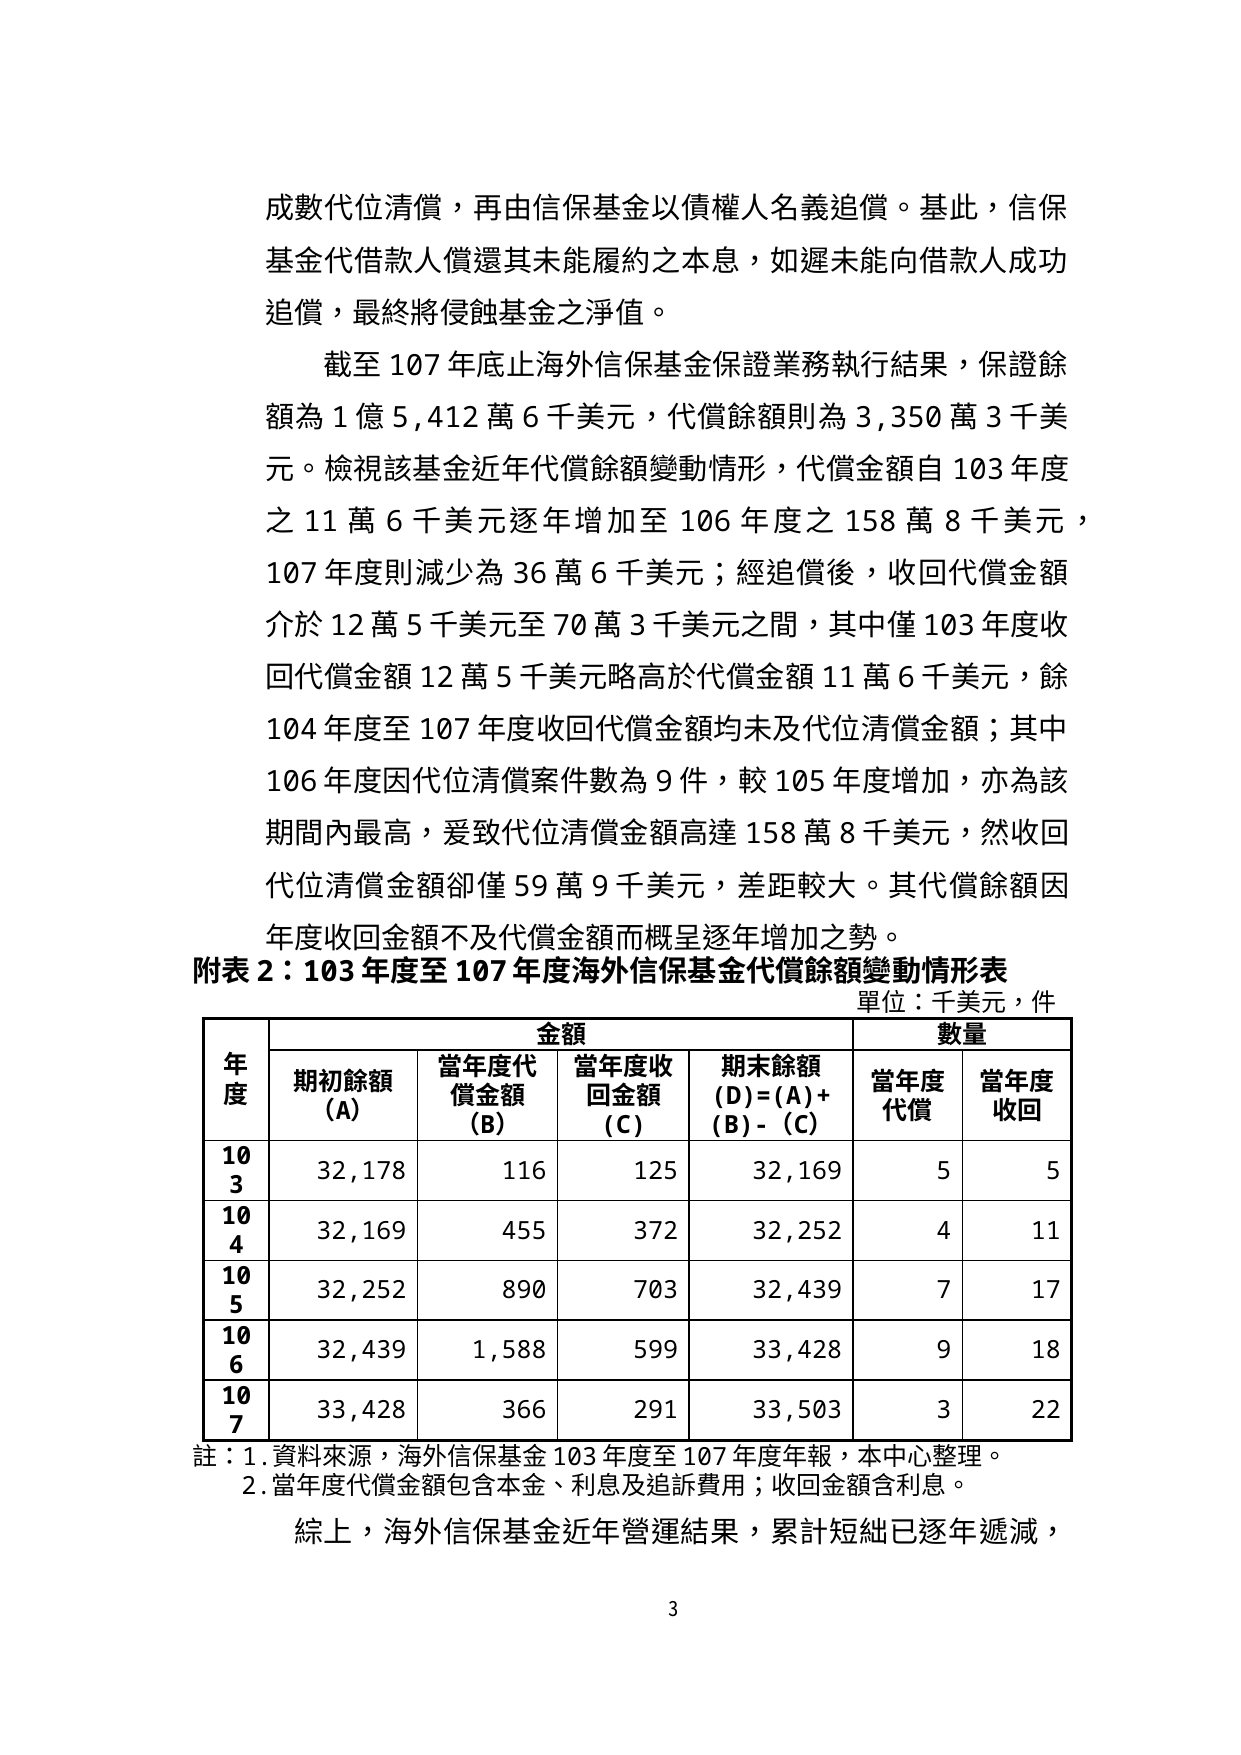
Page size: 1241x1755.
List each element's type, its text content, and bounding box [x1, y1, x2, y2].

table_cell 18 [963, 1321, 1070, 1379]
text 成數代位清償，再由信保基金以債權人名義追償。基此，信保基金代借款人償還其未能履約之本息，如遲未能向借款人成功追償，最終將侵蝕基金之淨值。 [265, 177, 1069, 333]
text 註：1.資料來源，海外信保基金103年度至107年度年報，本中心整理。 [192, 1442, 1069, 1471]
table_cell 32,439 [270, 1321, 417, 1379]
table_cell 32,252 [690, 1201, 852, 1259]
table_cell 7 [854, 1261, 962, 1319]
table_cell 33,428 [690, 1321, 852, 1379]
table_cell 5 [963, 1141, 1070, 1199]
table_cell 33,428 [270, 1381, 417, 1439]
table_cell 105 [205, 1261, 268, 1319]
table_cell 17 [963, 1261, 1070, 1319]
table_cell 32,178 [270, 1141, 417, 1199]
table_cell 9 [854, 1321, 962, 1379]
table_cell 116 [418, 1141, 557, 1199]
text 截至107年底止海外信保基金保證業務執行結果，保證餘額為1億5,412萬6千美元，代償餘額則為3,350萬3千美元。檢視該基金近年代償餘額變動情形，代償金額自103年度之11萬6千美元逐年增加至106年度之158萬8千美元，107年度則減少為36萬6千美元；經追償後，收回代償金額介於12萬5千美元至70萬3千美元之間，其中僅103年度收回代償金額12萬5千美元略高於代償金額11萬6千美元，餘104年度至107年度收回代償金額均未及代位清償金額；其中106年度因代位清償案件數為9件，較105年度增加，亦為該期間內最高，爰致代位清償金額高達158萬8千美元，然收回代位清償金額卻僅59萬9千美元，差距較大。其代償餘額因年度收回金額不及代償金額而概呈逐年增加之勢。 [265, 333, 1069, 958]
table_cell 1,588 [418, 1321, 557, 1379]
table_cell 當年度代償 [854, 1051, 962, 1140]
table_cell 455 [418, 1201, 557, 1259]
table_cell 125 [558, 1141, 688, 1199]
table_cell 890 [418, 1261, 557, 1319]
text 附表2：103年度至107年度海外信保基金代償餘額變動情形表 [192, 958, 1069, 988]
table_cell 5 [854, 1141, 962, 1199]
table_cell 期末餘額 (D)=(A)+(B)-（C） [690, 1051, 852, 1140]
table_cell 372 [558, 1201, 688, 1259]
table_header 年度 [205, 1020, 268, 1140]
table_cell 期初餘額 （A） [270, 1051, 417, 1140]
table_cell 291 [558, 1381, 688, 1439]
table_cell 32,169 [690, 1141, 852, 1199]
table_cell 32,169 [270, 1201, 417, 1259]
table_cell 當年度代償金額 （B） [418, 1051, 557, 1140]
table_cell 當年度收回 [963, 1051, 1070, 1140]
table_cell 33,503 [690, 1381, 852, 1439]
text 2.當年度代償金額包含本金、利息及追訴費用；收回金額含利息。 [241, 1471, 1069, 1501]
table_header 數量 [854, 1020, 1070, 1049]
table_cell 104 [205, 1201, 268, 1259]
table_cell 366 [418, 1381, 557, 1439]
table_cell 107 [205, 1381, 268, 1439]
table_cell 當年度收回金額 (C) [558, 1051, 688, 1140]
text 綜上，海外信保基金近年營運結果，累計短絀已逐年遞減， [236, 1501, 1069, 1553]
table_cell 11 [963, 1201, 1070, 1259]
table_cell 32,439 [690, 1261, 852, 1319]
table_cell 22 [963, 1381, 1070, 1439]
table_cell 106 [205, 1321, 268, 1379]
table_cell 703 [558, 1261, 688, 1319]
text 單位：千美元，件 [856, 988, 1069, 1017]
table_cell 32,252 [270, 1261, 417, 1319]
table_cell 599 [558, 1321, 688, 1379]
table_header 金額 [270, 1020, 852, 1049]
table_cell 103 [205, 1141, 268, 1199]
table_cell 4 [854, 1201, 962, 1259]
table_cell 3 [854, 1381, 962, 1439]
